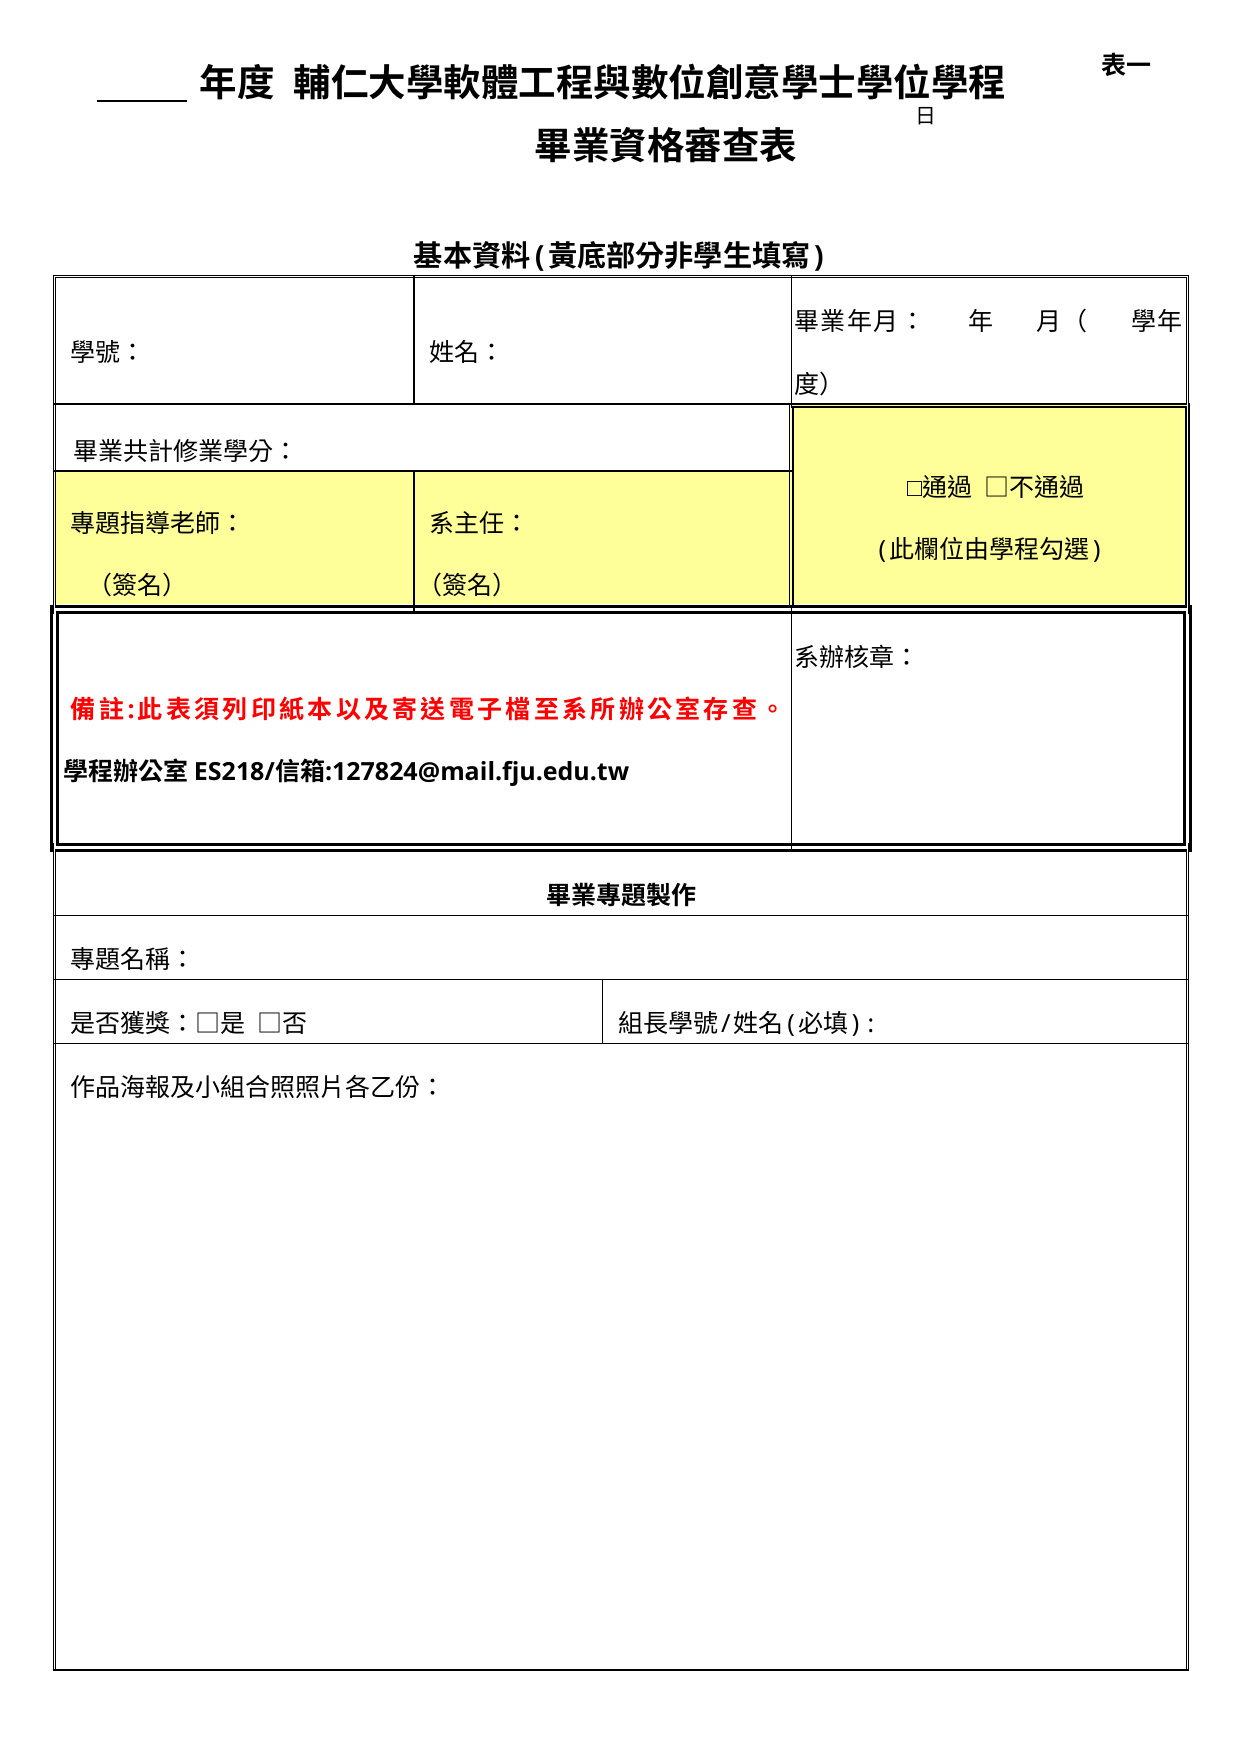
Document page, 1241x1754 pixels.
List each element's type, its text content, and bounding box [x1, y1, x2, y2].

table_cell 備註:此表須列印紙本以及寄送電子檔至系所辦公室存查。 學程辦公室ES218/信箱:127824@mail.fju.edu.tw [54, 606, 413, 843]
table_cell 專題名稱： [56, 916, 1186, 978]
table_cell 畢業年月： 年 月（ 學年度） [792, 278, 1186, 403]
table_cell 組長學號/姓名(必填): [603, 980, 1186, 1043]
table_cell [792, 843, 1187, 849]
table_cell 作品海報及小組合照照片各乙份： [56, 1044, 1186, 1669]
table_cell 系主任： （簽名） [415, 472, 789, 604]
table_cell 系辦核章： [792, 608, 1187, 843]
table_cell [54, 843, 791, 849]
table_cell 備註:此表須列印紙本以及寄送電子檔至系所辦公室存查。 學程辦公室ES218/信箱:127824@mail.fju.edu.tw [59, 614, 791, 843]
table_header 年度 輔仁大學軟體工程與數位創意學士學位學程 畢業資格審查表 基本資料(黃底部分非學生填寫) [54, 38, 1187, 275]
table_cell 是否獲獎：□是 □否 [56, 980, 602, 1043]
table_cell 學號： [56, 278, 413, 403]
table_cell 專題指導老師： （簽名） [56, 472, 413, 604]
table_cell 畢業共計修業學分： [56, 405, 789, 470]
table_cell 畢業專題製作 [56, 852, 1186, 914]
table_cell 姓名： [415, 278, 791, 403]
table_cell □通過 □不通過 (此欄位由學程勾選) [794, 408, 1185, 604]
